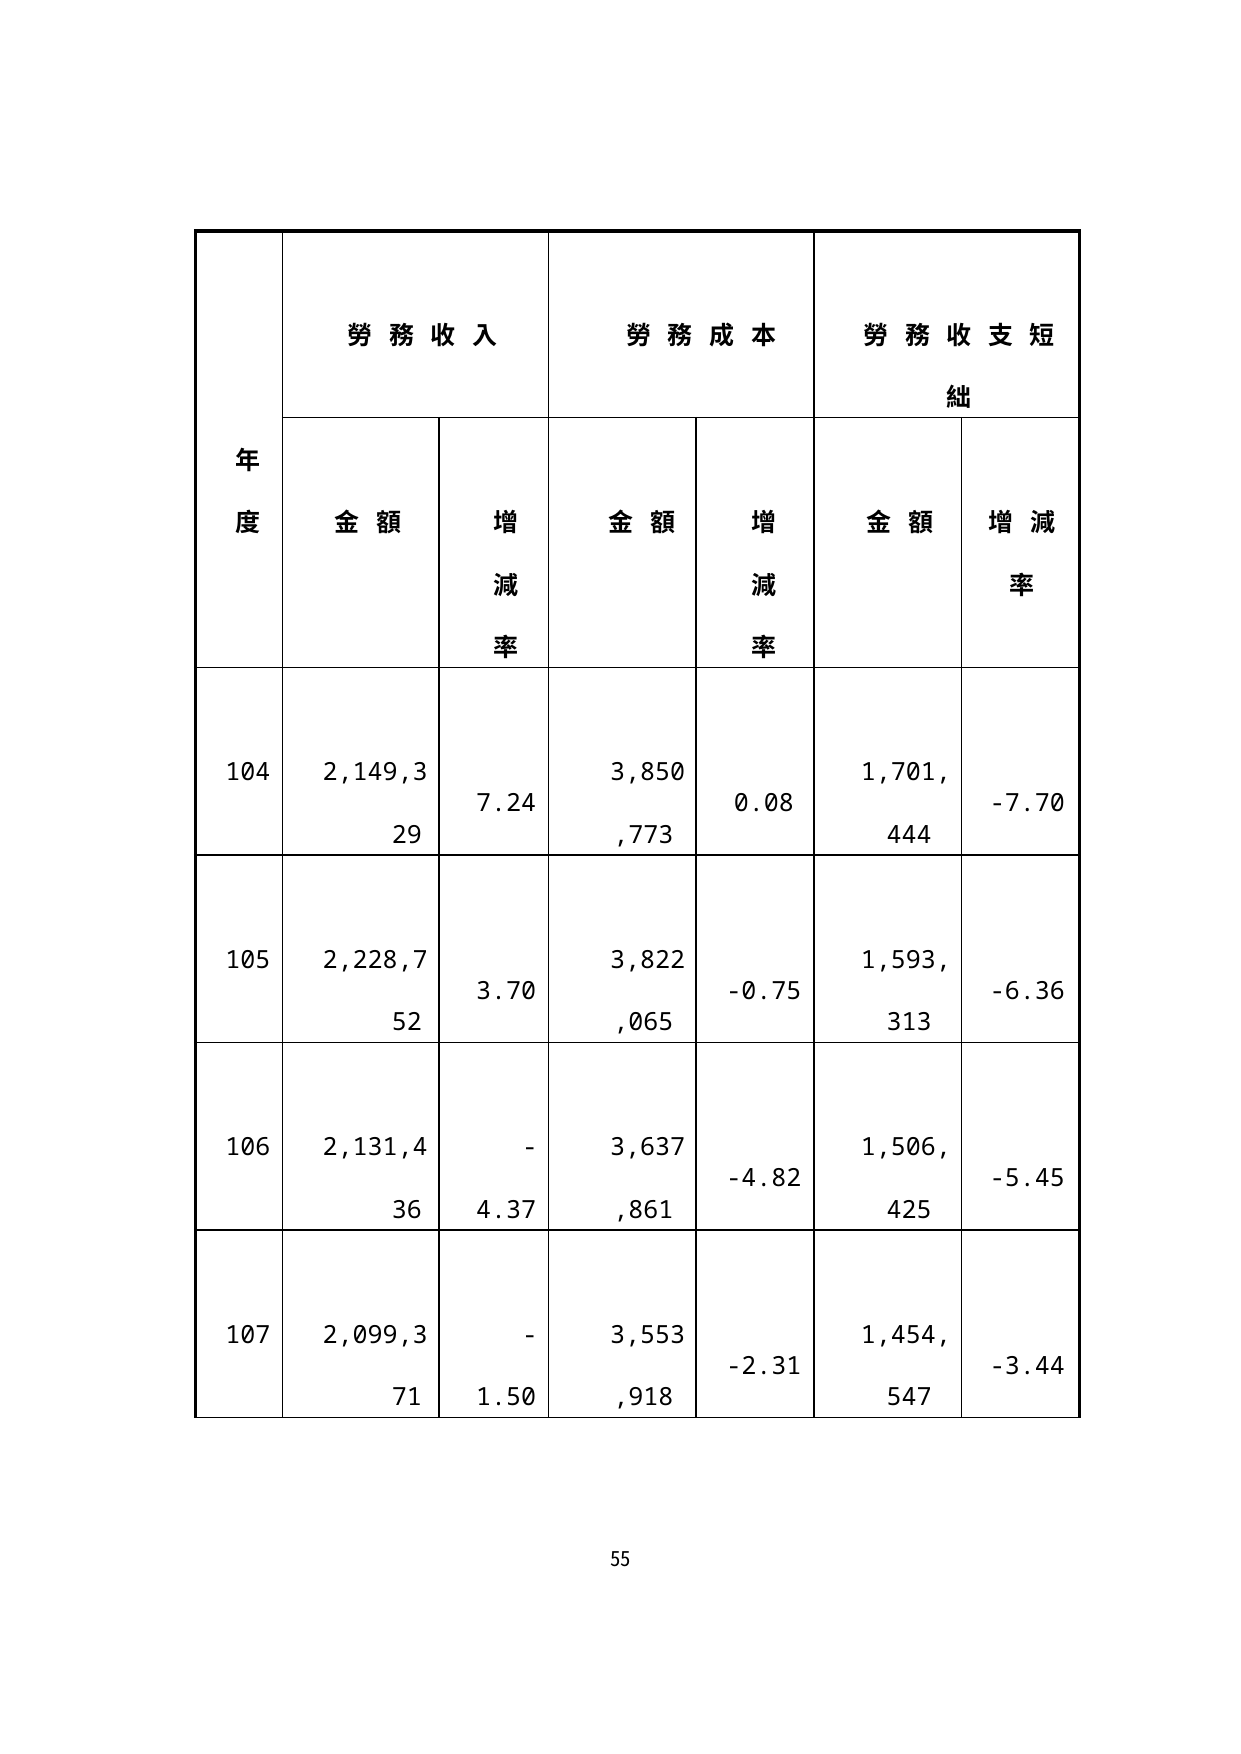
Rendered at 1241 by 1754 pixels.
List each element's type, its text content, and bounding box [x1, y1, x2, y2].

table_cell 3,822,065 [549, 856, 695, 1042]
table_cell -5.45 [962, 1043, 1078, 1229]
table_header 勞務成本 [549, 233, 813, 417]
table_cell 3,553,918 [549, 1231, 695, 1417]
table_cell 2,228,752 [283, 856, 438, 1042]
table_cell -0.75 [697, 856, 813, 1042]
table_cell -4.82 [697, 1043, 813, 1229]
table_cell 2,131,436 [283, 1043, 438, 1229]
table_cell 金額 [283, 418, 438, 667]
table_cell 7.24 [440, 668, 548, 854]
table_cell 2,099,371 [283, 1231, 438, 1417]
table_cell -4.37 [440, 1043, 548, 1229]
table_cell 增減率 [962, 418, 1078, 667]
table_header 勞務收支短絀 [815, 233, 1078, 417]
table_cell 1,701,444 [815, 668, 961, 854]
table_cell -2.31 [697, 1231, 813, 1417]
table_cell -3.44 [962, 1231, 1078, 1417]
table_cell 增減率 [440, 418, 548, 667]
table_cell 3,850,773 [549, 668, 695, 854]
table_cell 3,637,861 [549, 1043, 695, 1229]
table_cell 0.08 [697, 668, 813, 854]
table_cell -6.36 [962, 856, 1078, 1042]
table_cell -7.70 [962, 668, 1078, 854]
table_cell 增減率 [697, 418, 813, 667]
table_cell 106 [197, 1043, 282, 1229]
table_header 年度 [197, 233, 282, 667]
table_cell 1,454,547 [815, 1231, 961, 1417]
table_cell 104 [197, 668, 282, 854]
table_header 勞務收入 [283, 233, 548, 417]
table_cell 105 [197, 856, 282, 1042]
table_cell 3.70 [440, 856, 548, 1042]
table_cell 2,149,329 [283, 668, 438, 854]
table_cell 金額 [549, 418, 695, 667]
table_cell 107 [197, 1231, 282, 1417]
table_cell -1.50 [440, 1231, 548, 1417]
table_cell 1,506,425 [815, 1043, 961, 1229]
table_cell 1,593,313 [815, 856, 961, 1042]
table_cell 金額 [815, 418, 961, 667]
